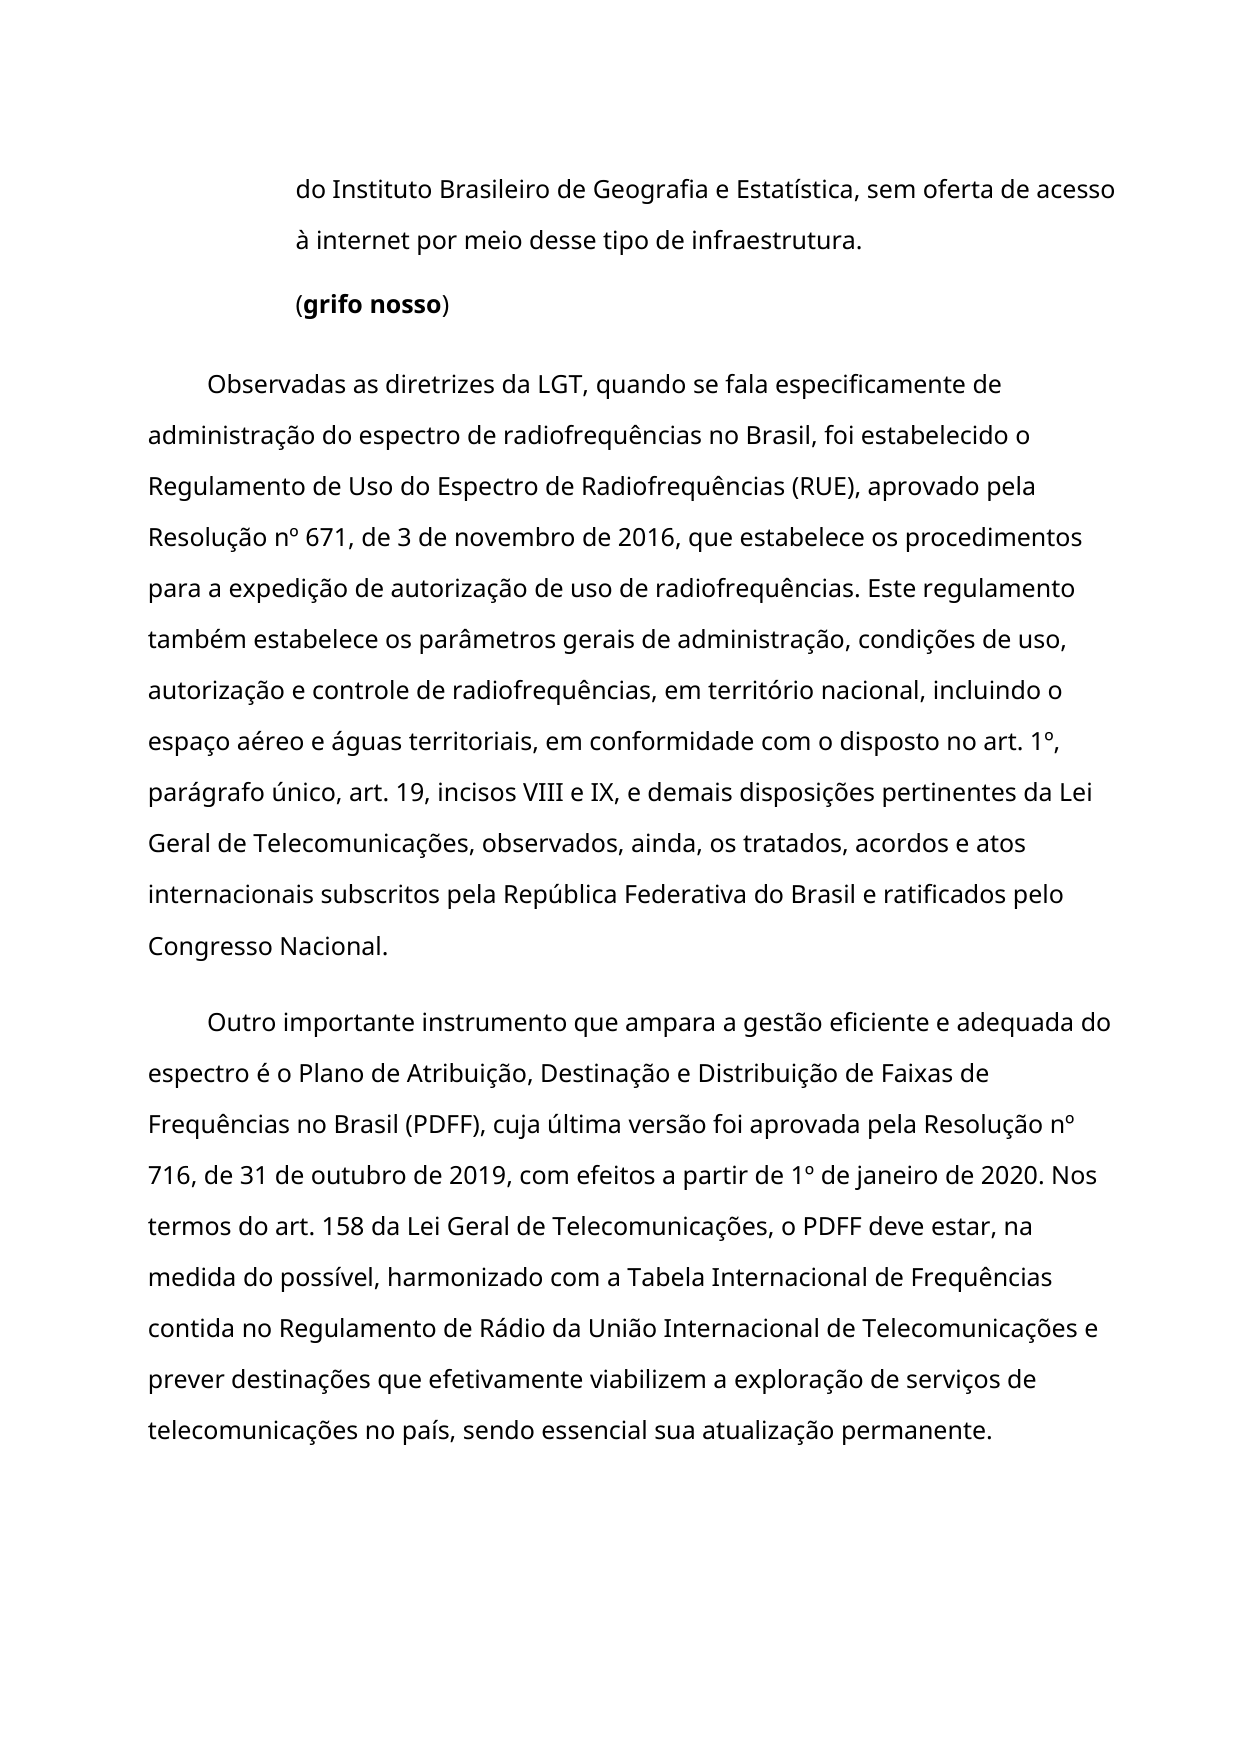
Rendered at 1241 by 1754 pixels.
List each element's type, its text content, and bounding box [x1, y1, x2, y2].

text (grifo nosso) [295, 286, 1122, 321]
text do Instituto Brasileiro de Geografia e Estatística, sem oferta de acesso à internet por meio desse tipo de infraestrutura. [295, 172, 1122, 257]
text Outro importante instrumento que ampara a gestão eficiente e adequada do espectro é o Plano de Atribuição, Destinação e Distribuição de Faixas de Frequências no Brasil (PDFF), cuja última versão foi aprovada pela Resolução nº 716, de 31 de outubro de 2019, com efeitos a partir de 1º de janeiro de 2020. Nos termos do art. 158 da Lei Geral de Telecomunicações, o PDFF deve estar, na medida do possível, harmonizado com a Tabela Internacional de Frequências contida no Regulamento de Rádio da União Internacional de Telecomunicações e prever destinações que efetivamente viabilizem a exploração de serviços de telecomunicações no país, sendo essencial sua atualização permanente. [148, 1004, 1122, 1447]
text Observadas as diretrizes da LGT, quando se fala especificamente de administração do espectro de radiofrequências no Brasil, foi estabelecido o Regulamento de Uso do Espectro de Radiofrequências (RUE), aprovado pela Resolução nº 671, de 3 de novembro de 2016, que estabelece os procedimentos para a expedição de autorização de uso de radiofrequências. Este regulamento também estabelece os parâmetros gerais de administração, condições de uso, autorização e controle de radiofrequências, em território nacional, incluindo o espaço aéreo e águas territoriais, em conformidade com o disposto no art. 1º, parágrafo único, art. 19, incisos VIII e IX, e demais disposições pertinentes da Lei Geral de Telecomunicações, observados, ainda, os tratados, acordos e atos internacionais subscritos pela República Federativa do Brasil e ratificados pelo Congresso Nacional. [148, 367, 1122, 962]
